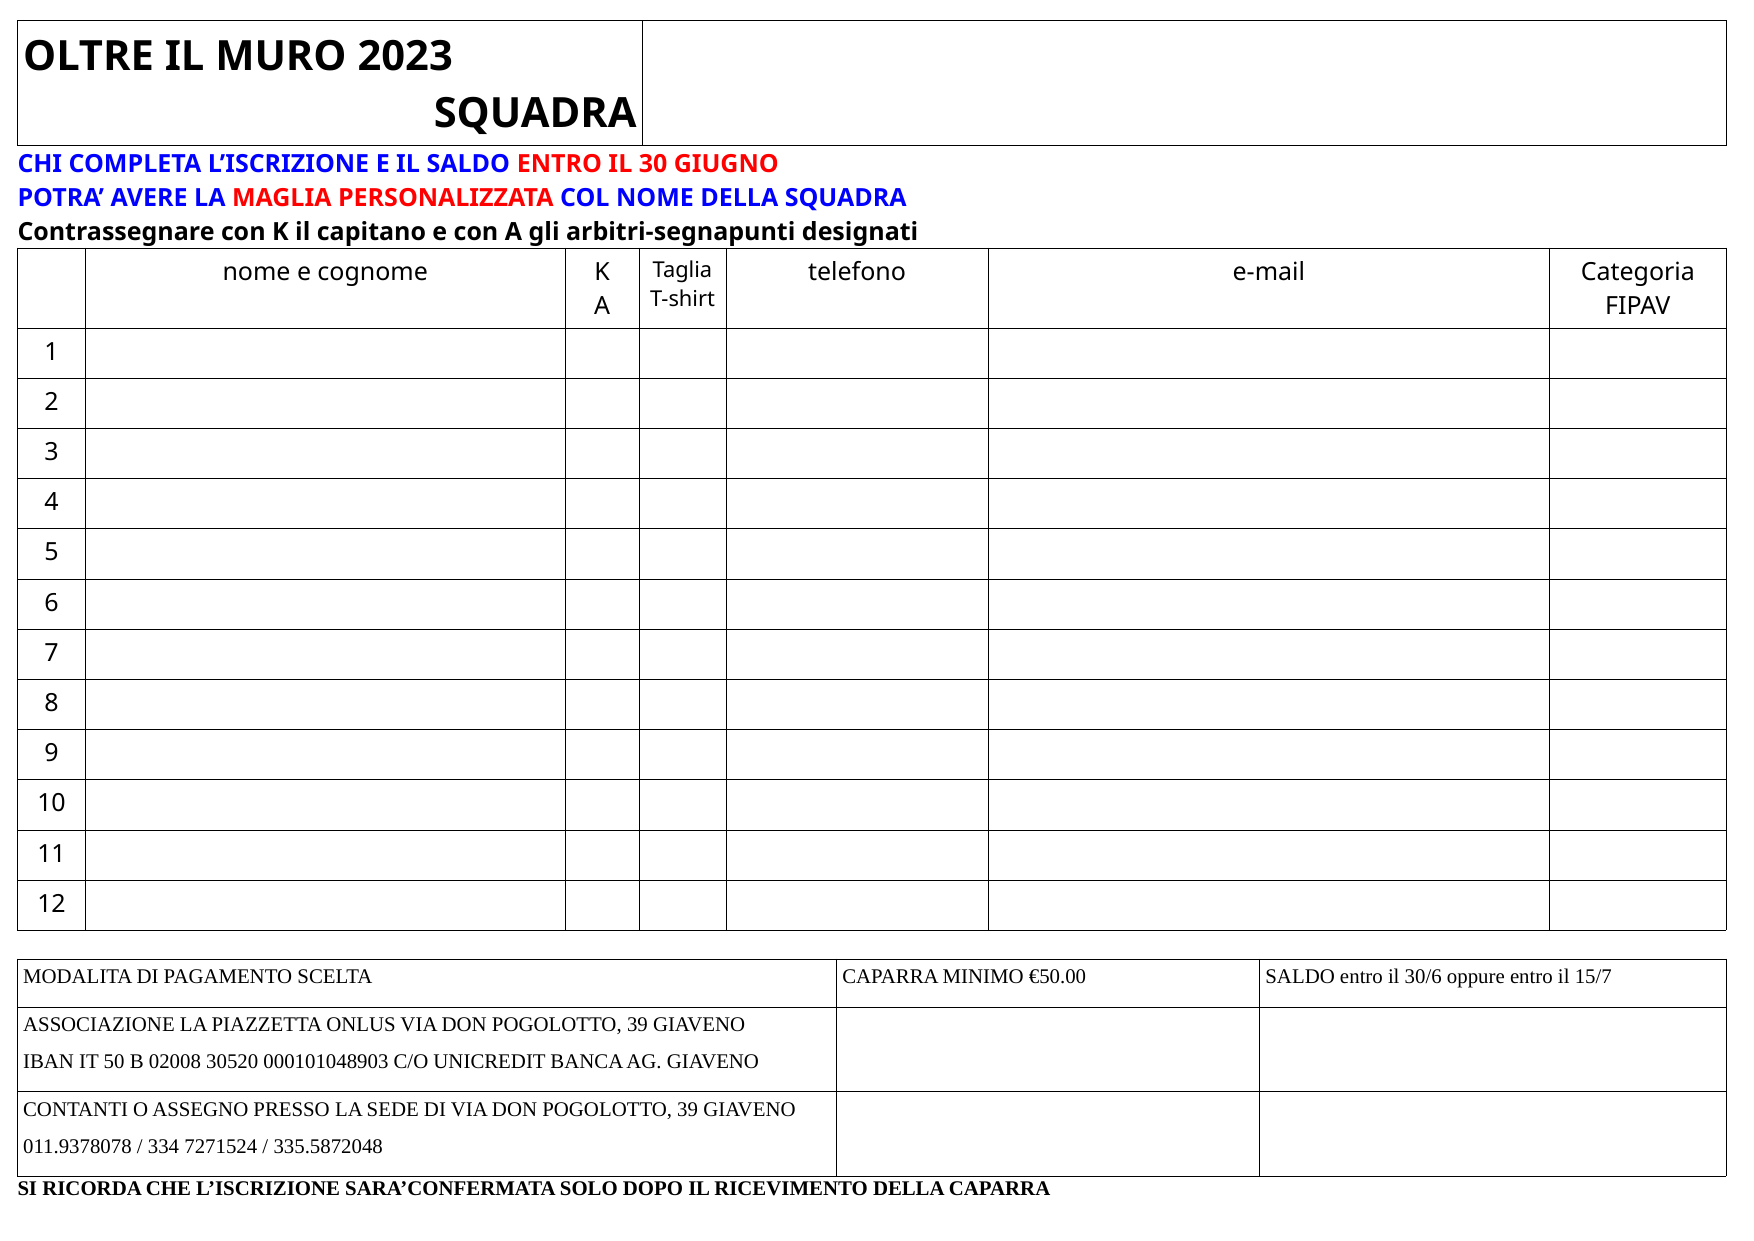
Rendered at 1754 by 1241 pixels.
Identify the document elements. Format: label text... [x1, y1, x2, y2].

table_cell ASSOCIAZIONE LA PIAZZETTA ONLUS VIA DON POGOLOTTO, 39 GIAVENO IBAN IT 50 B 02008 30520 000101048903 C/O UNICREDIT BANCA AG. GIAVENO [18, 1008, 836, 1091]
table_cell [727, 429, 988, 478]
table_header nome e cognome [86, 249, 565, 327]
table_cell [640, 580, 726, 629]
table_header telefono [727, 249, 988, 327]
table_cell [640, 379, 726, 428]
table_cell [727, 680, 988, 729]
table_cell [989, 529, 1549, 578]
table_header Categoria FIPAV [1550, 249, 1726, 327]
table_cell [86, 329, 565, 378]
table_cell [566, 429, 639, 478]
table_cell [989, 580, 1549, 629]
table_cell [989, 831, 1549, 880]
table_cell [86, 730, 565, 779]
table_cell 2 [18, 379, 85, 428]
table_cell [566, 329, 639, 378]
table_cell [1550, 529, 1726, 578]
table_cell [566, 780, 639, 829]
table_cell [1550, 680, 1726, 729]
table_cell [640, 479, 726, 528]
table_cell [640, 630, 726, 679]
table_cell [727, 580, 988, 629]
table_cell [989, 680, 1549, 729]
table_cell [989, 479, 1549, 528]
table_cell [989, 379, 1549, 428]
table_cell [989, 780, 1549, 829]
table_cell [1550, 429, 1726, 478]
table_cell [727, 329, 988, 378]
table_cell [837, 1092, 1259, 1176]
table_cell [1550, 831, 1726, 880]
table_cell [727, 881, 988, 930]
table_cell [86, 529, 565, 578]
table_cell 12 [18, 881, 85, 930]
table_cell [640, 780, 726, 829]
table_header OLTRE IL MURO 2023 SQUADRA [18, 21, 642, 145]
table_cell [86, 429, 565, 478]
table_cell [640, 730, 726, 779]
table_cell [640, 529, 726, 578]
table_cell [989, 730, 1549, 779]
table_cell [727, 379, 988, 428]
table_cell 3 [18, 429, 85, 478]
table_cell 1 [18, 329, 85, 378]
table_cell [1550, 580, 1726, 629]
table_cell [1550, 881, 1726, 930]
table_cell 9 [18, 730, 85, 779]
table_header [643, 21, 1726, 145]
table_cell [1550, 329, 1726, 378]
text CHI COMPLETA L’ISCRIZIONE E IL SALDO ENTRO IL 30 GIUGNO [17, 146, 1726, 179]
table_cell [566, 831, 639, 880]
table_cell [86, 881, 565, 930]
table_cell [1260, 1092, 1726, 1176]
table_cell [837, 1008, 1259, 1091]
table_header SALDO entro il 30/6 oppure entro il 15/7 [1260, 960, 1726, 1007]
table_cell [989, 881, 1549, 930]
table_cell [86, 379, 565, 428]
table_cell [1550, 780, 1726, 829]
table_cell [86, 580, 565, 629]
table_cell [989, 630, 1549, 679]
table_cell [640, 429, 726, 478]
table_cell [727, 529, 988, 578]
table_cell [727, 630, 988, 679]
table_cell [640, 680, 726, 729]
table_header e-mail [989, 249, 1549, 327]
table_cell 4 [18, 479, 85, 528]
table_cell 8 [18, 680, 85, 729]
table_cell [727, 730, 988, 779]
table_header [18, 249, 85, 327]
table_cell 6 [18, 580, 85, 629]
table_cell [1550, 630, 1726, 679]
table_cell [566, 479, 639, 528]
table_cell [86, 630, 565, 679]
table_cell [640, 329, 726, 378]
table_cell [727, 780, 988, 829]
table_cell [86, 831, 565, 880]
table_cell CONTANTI O ASSEGNO PRESSO LA SEDE DI VIA DON POGOLOTTO, 39 GIAVENO 011.9378078 / 334 7271524 / 335.5872048 [18, 1092, 836, 1176]
table_cell [640, 881, 726, 930]
table_header K A [566, 249, 639, 327]
table_cell 10 [18, 780, 85, 829]
text SI RICORDA CHE L’ISCRIZIONE SARA’CONFERMATA SOLO DOPO IL RICEVIMENTO DELLA CAPARRA [17, 1177, 1726, 1200]
table_cell [566, 630, 639, 679]
text POTRA’ AVERE LA MAGLIA PERSONALIZZATA COL NOME DELLA SQUADRA [17, 179, 1726, 214]
text Contrassegnare con K il capitano e con A gli arbitri-segnapunti designati [17, 214, 1726, 248]
table_cell [86, 680, 565, 729]
table_header MODALITA DI PAGAMENTO SCELTA [18, 960, 836, 1007]
table_cell 11 [18, 831, 85, 880]
table_cell [727, 479, 988, 528]
table_cell 7 [18, 630, 85, 679]
table_cell [727, 831, 988, 880]
table_header CAPARRA MINIMO €50.00 [837, 960, 1259, 1007]
table_cell [86, 780, 565, 829]
table_header Taglia T-shirt [640, 249, 726, 327]
table_cell [989, 429, 1549, 478]
table_cell [86, 479, 565, 528]
table_cell [640, 831, 726, 880]
table_cell [566, 529, 639, 578]
table_cell [1550, 730, 1726, 779]
table_cell [566, 881, 639, 930]
table_cell [566, 379, 639, 428]
table_cell [989, 329, 1549, 378]
table_cell [566, 680, 639, 729]
table_cell [1550, 479, 1726, 528]
table_cell [1550, 379, 1726, 428]
table_cell 5 [18, 529, 85, 578]
table_cell [566, 580, 639, 629]
table_cell [566, 730, 639, 779]
table_cell [1260, 1008, 1726, 1091]
